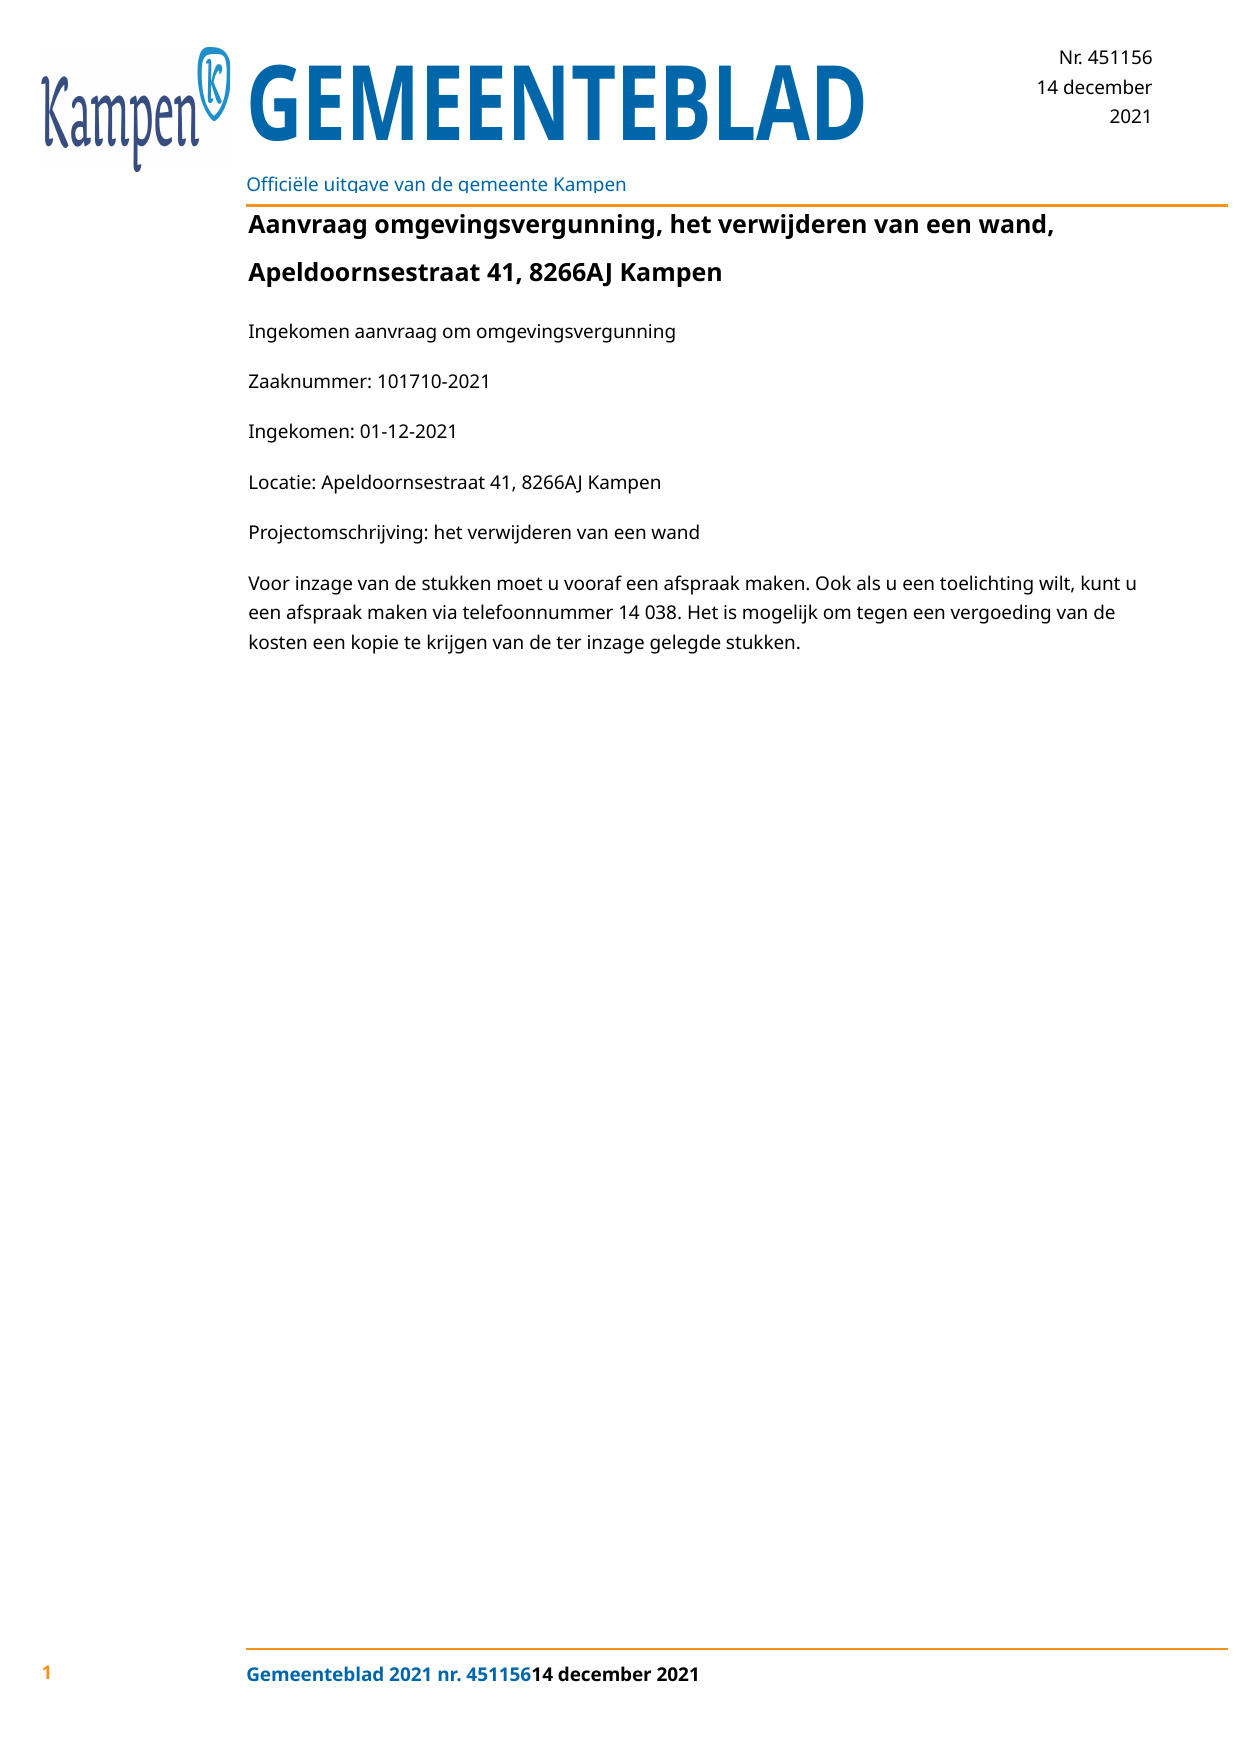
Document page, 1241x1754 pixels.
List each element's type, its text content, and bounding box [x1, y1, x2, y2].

picture [41, 47, 231, 172]
text Ingekomen: 01-12-2021 [248, 419, 1152, 444]
text Ingekomen aanvraag om omgevingsvergunning [248, 318, 1152, 344]
text Aanvraag omgevingsvergunning, het verwijderen van een wand, Apeldoornsestraat 41, 8266AJ Kampen [248, 207, 1152, 288]
text Voor inzage van de stukken moet u vooraf een afspraak maken. Ook als u een toelichting wilt, kunt u een afspraak maken via telefoonnummer 14 038. Het is mogelijk om tegen een vergoeding van de kosten een kopie te krijgen van de ter inzage gelegde stukken. [248, 570, 1152, 655]
text Projectomschrijving: het verwijderen van een wand [248, 519, 1152, 545]
text Locatie: Apeldoornsestraat 41, 8266AJ Kampen [248, 469, 1152, 495]
text Zaaknummer: 101710-2021 [248, 368, 1152, 394]
